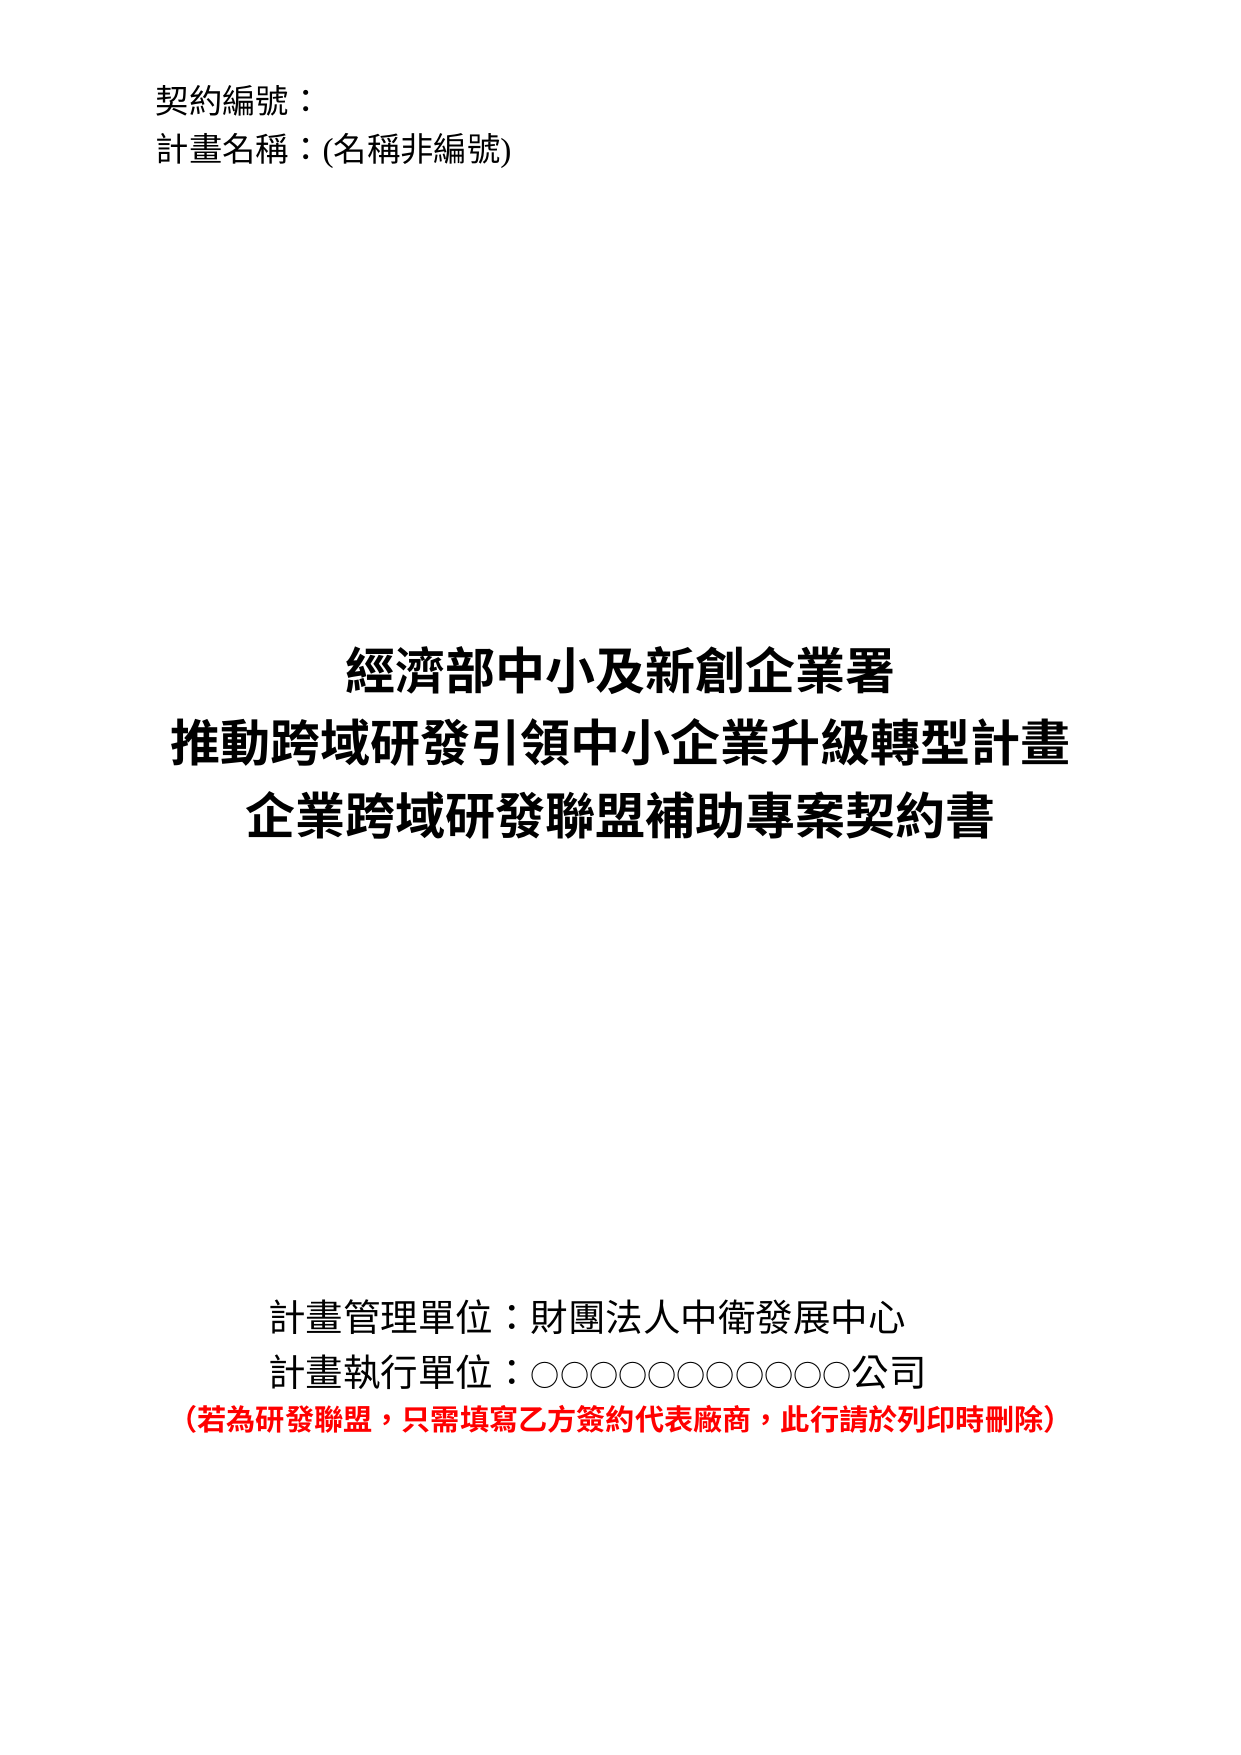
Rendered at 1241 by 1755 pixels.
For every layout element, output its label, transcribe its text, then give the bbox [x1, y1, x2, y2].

text 計畫執行單位：○○○○○○○○○○○公司 [268, 1342, 1122, 1397]
text 計畫管理單位：財團法人中衛發展中心 [268, 1280, 1122, 1342]
text 計畫名稱：(名稱非編號) [156, 123, 1122, 171]
text （若為研發聯盟，只需填寫乙方簽約代表廠商，此行請於列印時刪除） [118, 1397, 1122, 1439]
text 企業跨域研發聯盟補助專案契約書 [118, 776, 1122, 849]
text 推動跨域研發引領中小企業升級轉型計畫 [118, 704, 1122, 776]
text 經濟部中小及新創企業署 [118, 631, 1122, 704]
text 契約編號： [156, 75, 1122, 123]
